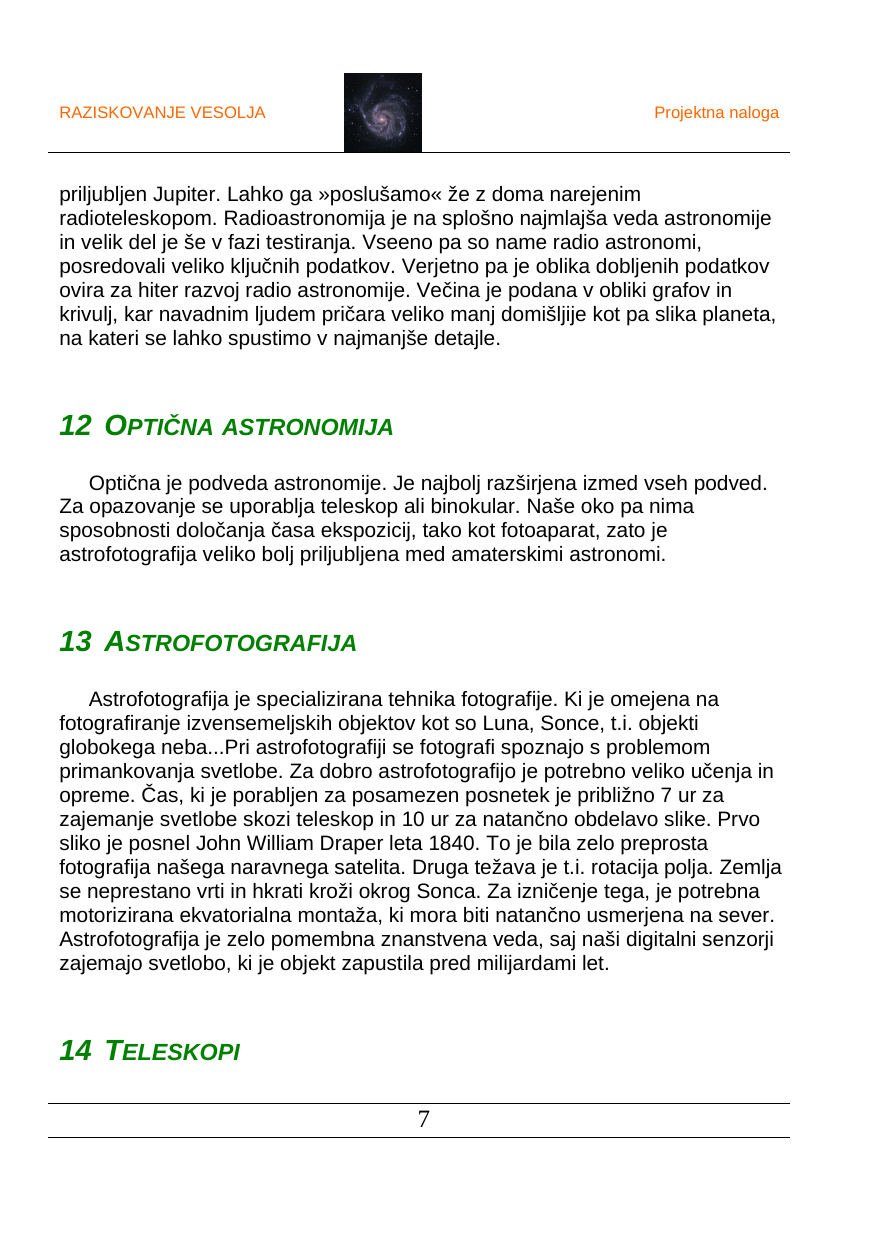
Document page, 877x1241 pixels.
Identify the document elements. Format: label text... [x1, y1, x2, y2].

text Optična je podveda astronomije. Je najbolj razširjena izmed vseh podved. Za opazovanje se uporablja teleskop ali binokular. Naše oko pa nima sposobnosti določanja časa ekspozicij, tako kot fotoaparat, zato je astrofotografija veliko bolj priljubljena med amaterskimi astronomi. [59, 470, 788, 566]
list Optična astronomija [59, 408, 788, 441]
text priljubljen Jupiter. Lahko ga »poslušamo« že z doma narejenim radioteleskopom. Radioastronomija je na splošno najmlajša veda astronomije in velik del je še v fazi testiranja. Vseeno pa so name radio astronomi, posredovali veliko ključnih podatkov. Verjetno pa je oblika dobljenih podatkov ovira za hiter razvoj radio astronomije. Večina je podana v obliki grafov in krivulj, kar navadnim ljudem pričara veliko manj domišljije kot pa slika planeta, na kateri se lahko spustimo v najmanjše detajle. [59, 182, 788, 349]
list Teleskopi [59, 1033, 788, 1067]
text Astrofotografija je specializirana tehnika fotografije. Ki je omejena na fotografiranje izvensemeljskih objektov kot so Luna, Sonce, t.i. objekti globokega neba...Pri astrofotografiji se fotografi spoznajo s problemom primankovanja svetlobe. Za dobro astrofotografijo je potrebno veliko učenja in opreme. Čas, ki je porabljen za posamezen posnetek je približno 7 ur za zajemanje svetlobe skozi teleskop in 10 ur za natančno obdelavo slike. Prvo sliko je posnel John William Draper leta 1840. To je bila zelo preprosta fotografija našega naravnega satelita. Druga težava je t.i. rotacija polja. Zemlja se neprestano vrti in hkrati kroži okrog Sonca. Za izničenje tega, je potrebna motorizirana ekvatorialna montaža, ki mora biti natančno usmerjena na sever. Astrofotografija je zelo pomembna znanstvena veda, saj naši digitalni senzorji zajemajo svetlobo, ki je objekt zapustila pred milijardami let. [59, 687, 788, 975]
picture [344, 73, 422, 152]
list Astrofotografija [59, 624, 788, 658]
